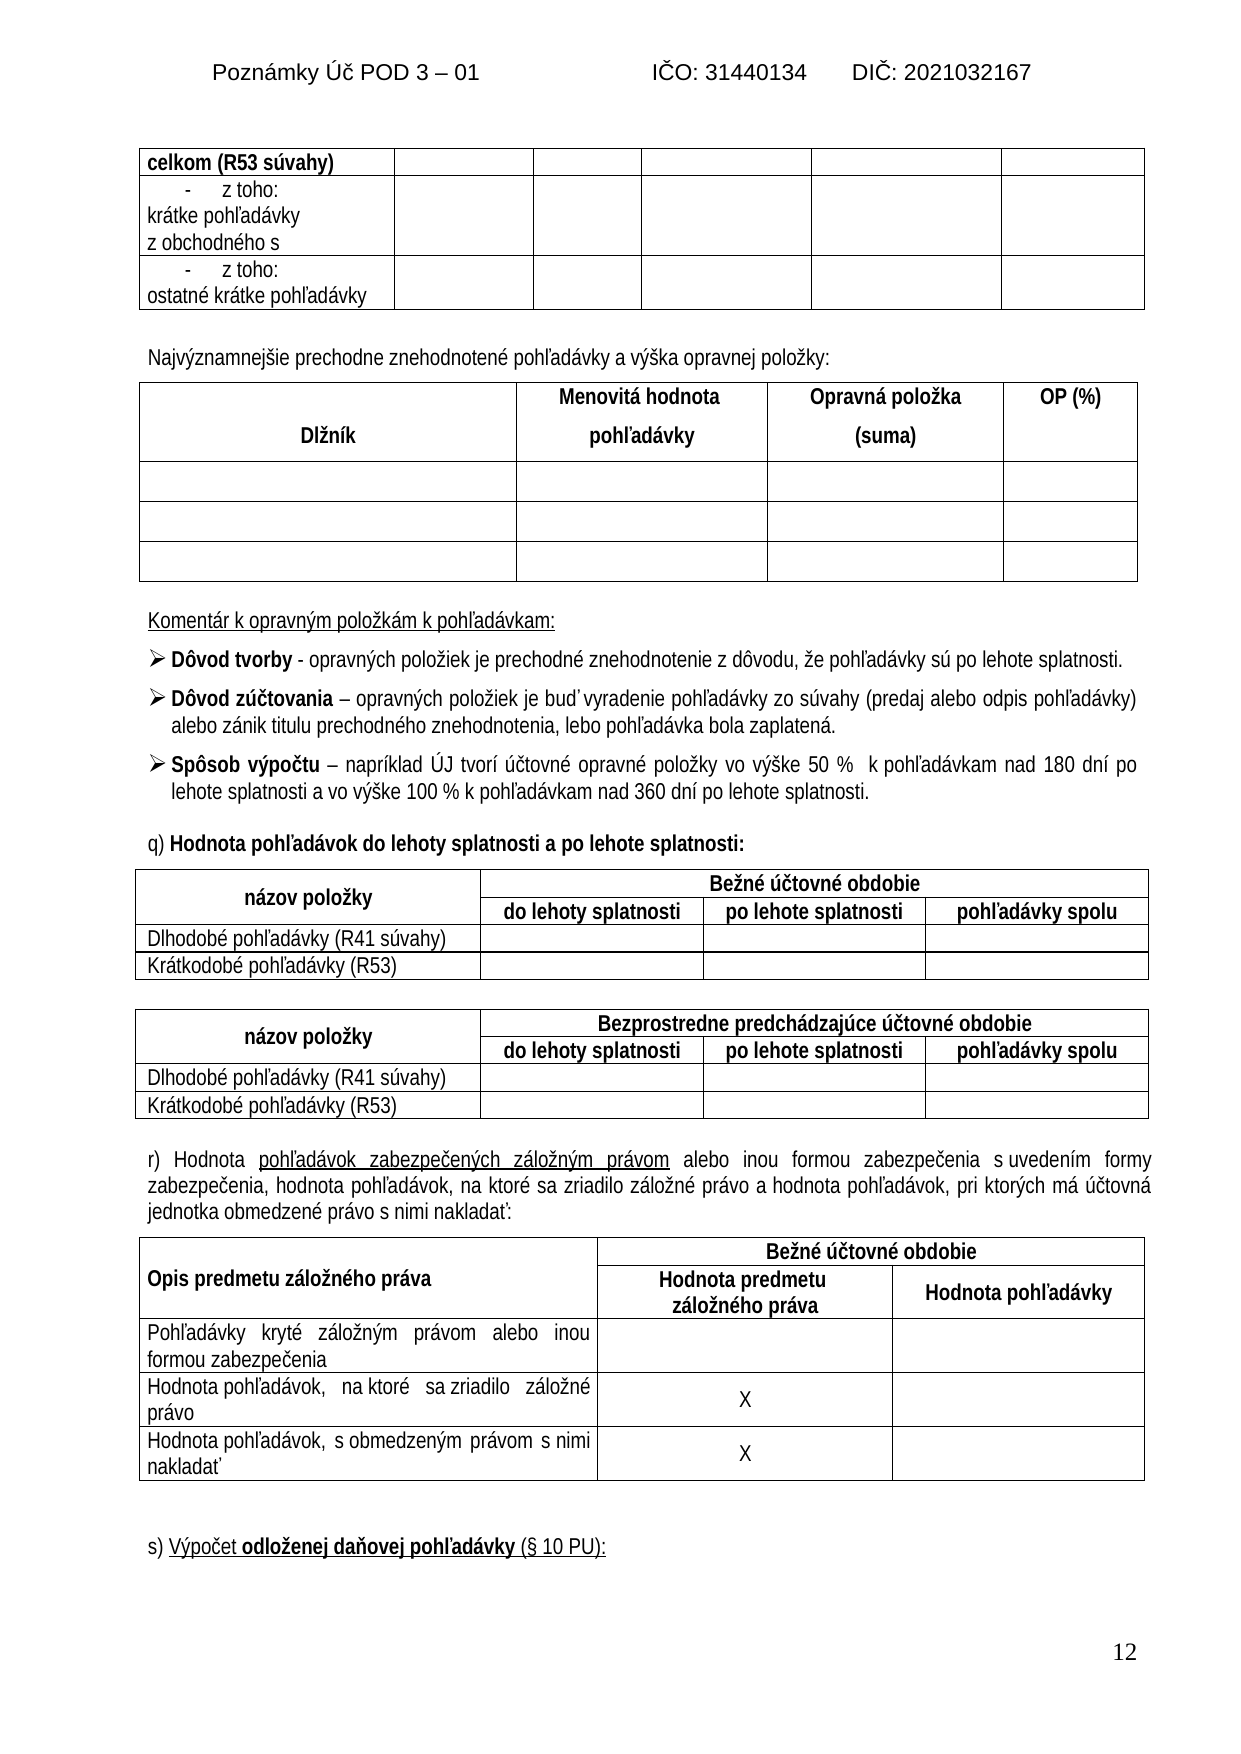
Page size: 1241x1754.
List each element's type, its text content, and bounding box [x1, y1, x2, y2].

table_cell celkom (R53 súvahy) [140, 149, 394, 175]
table_cell [395, 176, 533, 255]
table_cell [1004, 502, 1137, 541]
table_header názov položky [136, 870, 480, 924]
table_cell Hodnota predmetu záložného práva [598, 1266, 892, 1318]
table_cell [481, 1064, 703, 1091]
table_cell [642, 176, 811, 255]
table_header OP (%) [1004, 383, 1137, 461]
table_cell Dlhodobé pohľadávky (R41 súvahy) [136, 1064, 480, 1091]
table_cell [704, 1092, 925, 1118]
table_cell [704, 1064, 925, 1091]
table_cell [926, 925, 1148, 951]
table_cell [768, 462, 1003, 501]
table_cell [1002, 149, 1144, 175]
table_cell z toho: ostatné krátke pohľadávky [140, 256, 394, 309]
table_cell po lehote splatnosti [704, 1037, 925, 1063]
table_cell po lehote splatnosti [704, 898, 925, 924]
table_header Menovitá hodnota pohľadávky [517, 383, 767, 461]
table_cell [517, 462, 767, 501]
table_cell [395, 256, 533, 309]
table_cell [140, 502, 516, 541]
table_cell [517, 542, 767, 581]
table_cell [481, 1092, 703, 1118]
table_cell [598, 1319, 892, 1372]
table_cell Krátkodobé pohľadávky (R53) [136, 1092, 480, 1118]
table_cell [893, 1373, 1144, 1426]
table_cell [140, 542, 516, 581]
table_header názov položky [136, 1010, 480, 1063]
list Spôsob výpočtu – napríklad ÚJ tvorí účtovné opravné položky vo výške 50 % k pohľadávkam nad 180 dní po lehote splatnosti a vo výške 100 % k pohľadávkam nad 360 dní po lehote splatnosti. [148, 751, 1137, 804]
table_cell [481, 925, 703, 951]
table_cell [534, 149, 641, 175]
table_header Opravná položka (suma) [768, 383, 1003, 461]
table_cell [926, 1092, 1148, 1118]
table_cell [926, 953, 1148, 979]
table_cell [812, 149, 1001, 175]
table_cell [642, 149, 811, 175]
table_cell Dlhodobé pohľadávky (R41 súvahy) [136, 925, 480, 951]
table_cell [534, 176, 641, 255]
table_cell Hodnota pohľadávky [893, 1266, 1144, 1318]
table_cell [812, 176, 1001, 255]
text q) Hodnota pohľadávok do lehoty splatnosti a po lehote splatnosti: [148, 830, 1186, 857]
table_cell [642, 256, 811, 309]
list Dôvod zúčtovania – opravných položiek je buď vyradenie pohľadávky zo súvahy (predaj alebo odpis pohľadávky) alebo zánik titulu prechodného znehodnotenia, lebo pohľadávka bola zaplatená. [148, 685, 1137, 738]
text s) Výpočet odloženej daňovej pohľadávky (§ 10 PU): [148, 1533, 1137, 1559]
table_cell [395, 149, 533, 175]
table_header Bežné účtovné obdobie [598, 1238, 1144, 1264]
table_cell [812, 256, 1001, 309]
table_cell do lehoty splatnosti [481, 1037, 703, 1063]
table_cell Krátkodobé pohľadávky (R53) [136, 953, 480, 979]
table_cell [1004, 542, 1137, 581]
table_cell [893, 1427, 1144, 1479]
table_header Bežné účtovné obdobie [481, 870, 1148, 897]
table_cell X [598, 1427, 892, 1479]
table_header Dlžník [140, 383, 516, 461]
table_header Bezprostredne predchádzajúce účtovné obdobie [481, 1010, 1148, 1036]
list Dôvod tvorby - opravných položiek je prechodné znehodnotenie z dôvodu, že pohľadávky sú po lehote splatnosti. [148, 646, 1137, 672]
table_cell Hodnota pohľadávok, s obmedzeným právom s nimi nakladať [140, 1427, 597, 1479]
table_header Opis predmetu záložného práva [140, 1238, 597, 1318]
table_cell pohľadávky spolu [926, 1037, 1148, 1063]
table_cell pohľadávky spolu [926, 898, 1148, 924]
table_cell [1004, 462, 1137, 501]
table_cell Pohľadávky kryté záložným právom alebo inou formou zabezpečenia [140, 1319, 597, 1372]
table_cell [1002, 176, 1144, 255]
table_cell [140, 462, 516, 501]
table_cell Hodnota pohľadávok, na ktoré sa zriadilo záložné právo [140, 1373, 597, 1426]
table_cell [926, 1064, 1148, 1091]
table_cell [534, 256, 641, 309]
text Komentár k opravným položkám k pohľadávkam: [148, 607, 1137, 633]
table_cell [893, 1319, 1144, 1372]
table_cell [1002, 256, 1144, 309]
text Najvýznamnejšie prechodne znehodnotené pohľadávky a výška opravnej položky: [148, 343, 1137, 370]
table_cell [768, 502, 1003, 541]
text r) Hodnota pohľadávok zabezpečených záložným právom alebo inou formou zabezpečenia s uvedením formy zabezpečenia, hodnota pohľadávok, na ktoré sa zriadilo záložné právo a hodnota pohľadávok, pri ktorých má účtovná jednotka obmedzené právo s nimi nakladať: [148, 1146, 1152, 1224]
table_cell [768, 542, 1003, 581]
table_cell [704, 953, 925, 979]
table_cell [704, 925, 925, 951]
table_cell [481, 953, 703, 979]
table_cell [517, 502, 767, 541]
table_cell z toho: krátke pohľadávky z obchodného s [140, 176, 394, 255]
table_cell do lehoty splatnosti [481, 898, 703, 924]
table_cell X [598, 1373, 892, 1426]
